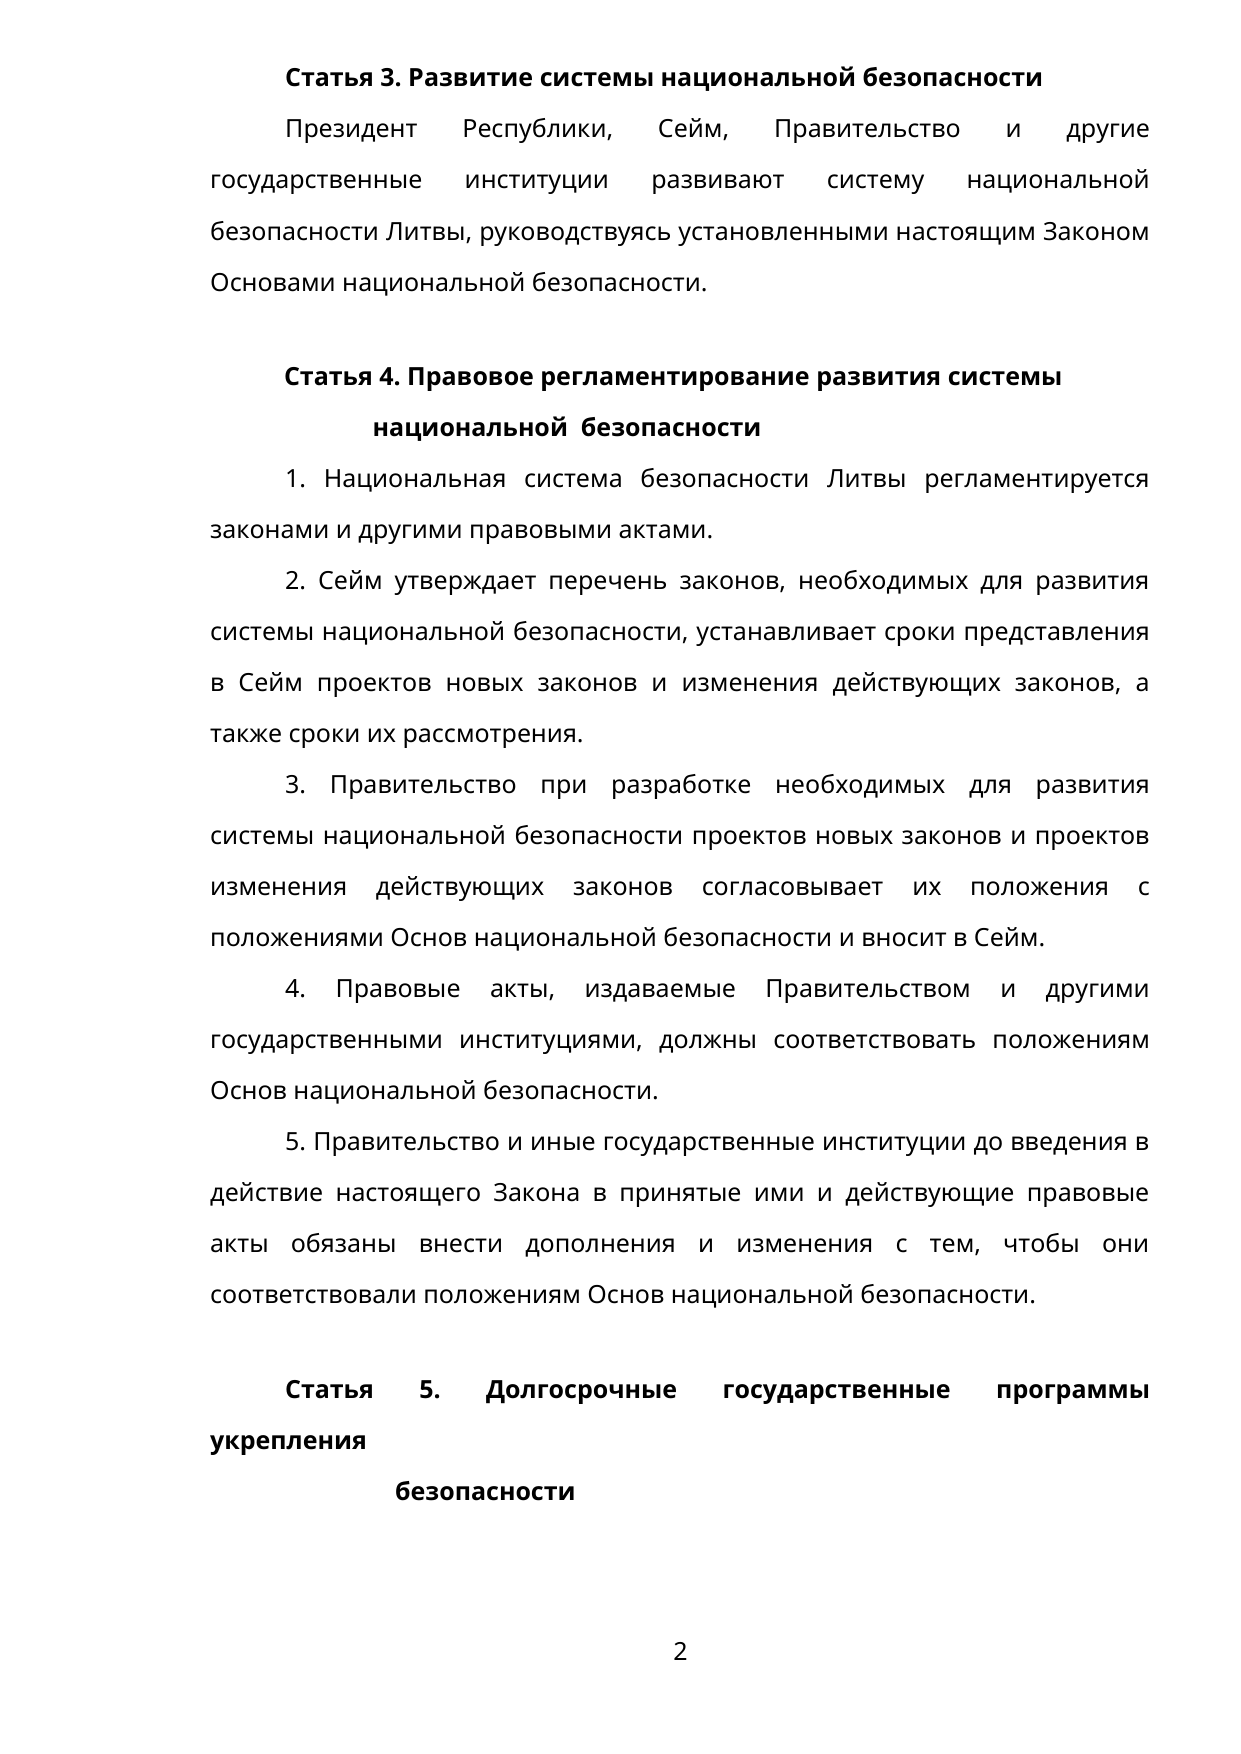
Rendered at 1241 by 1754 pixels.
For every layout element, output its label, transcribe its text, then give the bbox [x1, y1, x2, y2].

text безопасности [210, 1473, 1151, 1507]
text 3. Правительство при разработке необходимых для развития системы национальной безопасности проектов новых законов и проектов изменения действующих законов согласовывает их положения с положениями Основ национальной безопасности и вносит в Сейм. [210, 767, 1151, 954]
text 5. Правительство и иные государственные институции до введения в действие настоящего Закона в принятые ими и действующие правовые акты обязаны внести дополнения и изменения с тем, чтобы они соответствовали положениям Основ национальной безопасности. [210, 1124, 1151, 1311]
text Cтатья 5. Долгосрочные государственные программы укрепления [210, 1371, 1151, 1456]
text 1. Национальная система безопасности Литвы регламентируется законами и другими правовыми актами. [210, 460, 1151, 546]
text национальной безопасности [360, 409, 1151, 443]
text Статья 4. Правовое регламентирование развития системы [284, 358, 1151, 392]
text 2. Сейм утверждает перечень законов, необходимых для развития системы национальной безопасности, устанавливает сроки представления в Сейм проектов новых законов и изменения действующих законов, а также сроки их рассмотрения. [210, 562, 1151, 750]
text Президент Республики, Сейм, Правительство и другие государственные институции развивают систему национальной безопасности Литвы, руководствуясь установленными настоящим Законом Основами национальной безопасности. [210, 111, 1151, 298]
text 4. Правовые акты, издаваемые Правительством и другими государственными институциями, должны соответствовать положениям Основ национальной безопасности. [210, 971, 1151, 1107]
text Статья 3. Развитие системы национальной безопасности [210, 60, 1151, 94]
